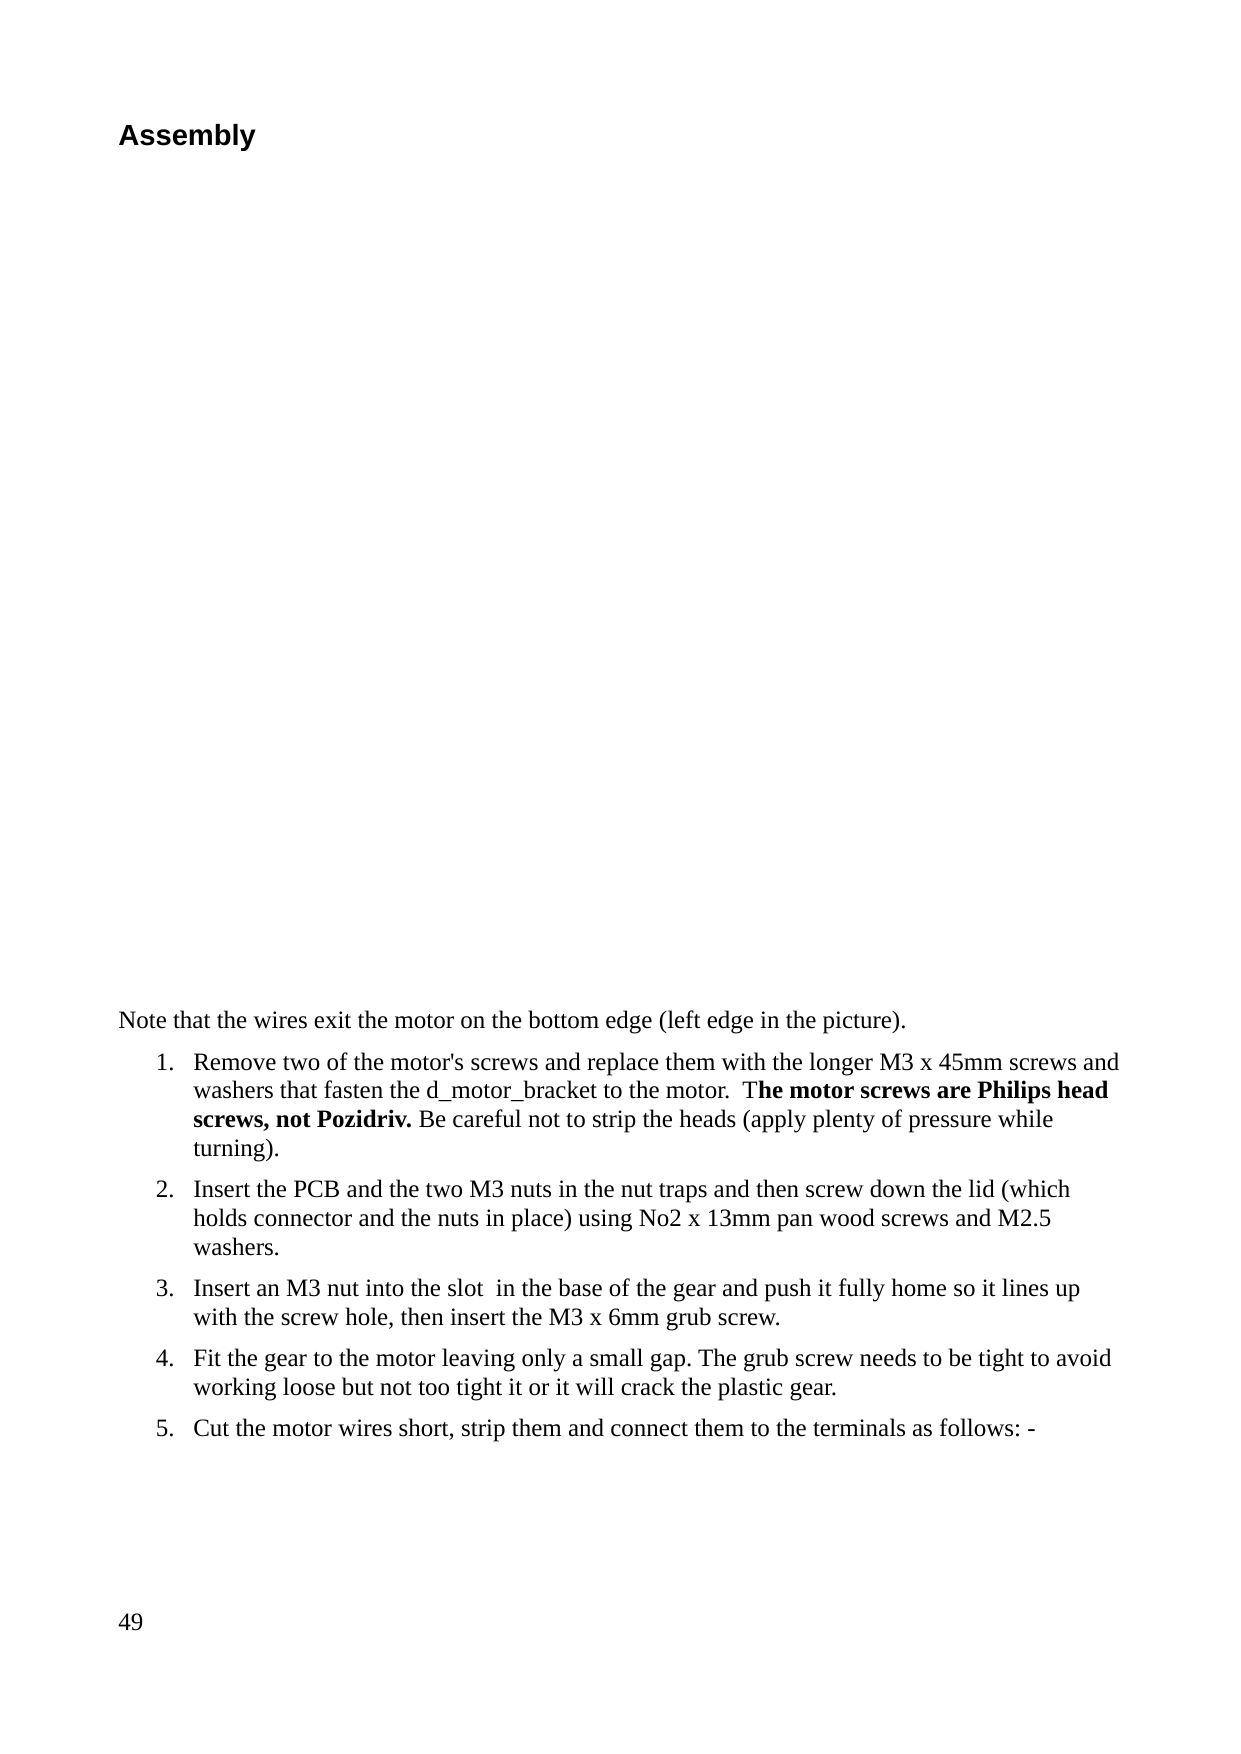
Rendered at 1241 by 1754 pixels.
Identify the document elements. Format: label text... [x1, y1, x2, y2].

subtitle Assembly [118, 118, 1122, 152]
list Cut the motor wires short, strip them and connect them to the terminals as follows: - [156, 1413, 1122, 1442]
list Insert the PCB and the two M3 nuts in the nut traps and then screw down the lid (which holds connector and the nuts in place) using No2 x 13mm pan wood screws and M2.5 washers. [156, 1174, 1122, 1260]
list Fit the gear to the motor leaving only a small gap. The grub screw needs to be tight to avoid working loose but not too tight it or it will crack the plastic gear. [156, 1343, 1122, 1400]
list Insert an M3 nut into the slot in the base of the gear and push it fully home so it lines up with the screw hole, then insert the M3 x 6mm grub screw. [156, 1273, 1122, 1330]
list Remove two of the motor's screws and replace them with the longer M3 x 45mm screws and washers that fasten the d_motor_bracket to the motor. The motor screws are Philips head screws, not Pozidriv. Be careful not to strip the heads (apply plenty of pressure while turning). [156, 1047, 1122, 1162]
text Note that the wires exit the motor on the bottom edge (left edge in the picture). [118, 164, 1122, 1034]
